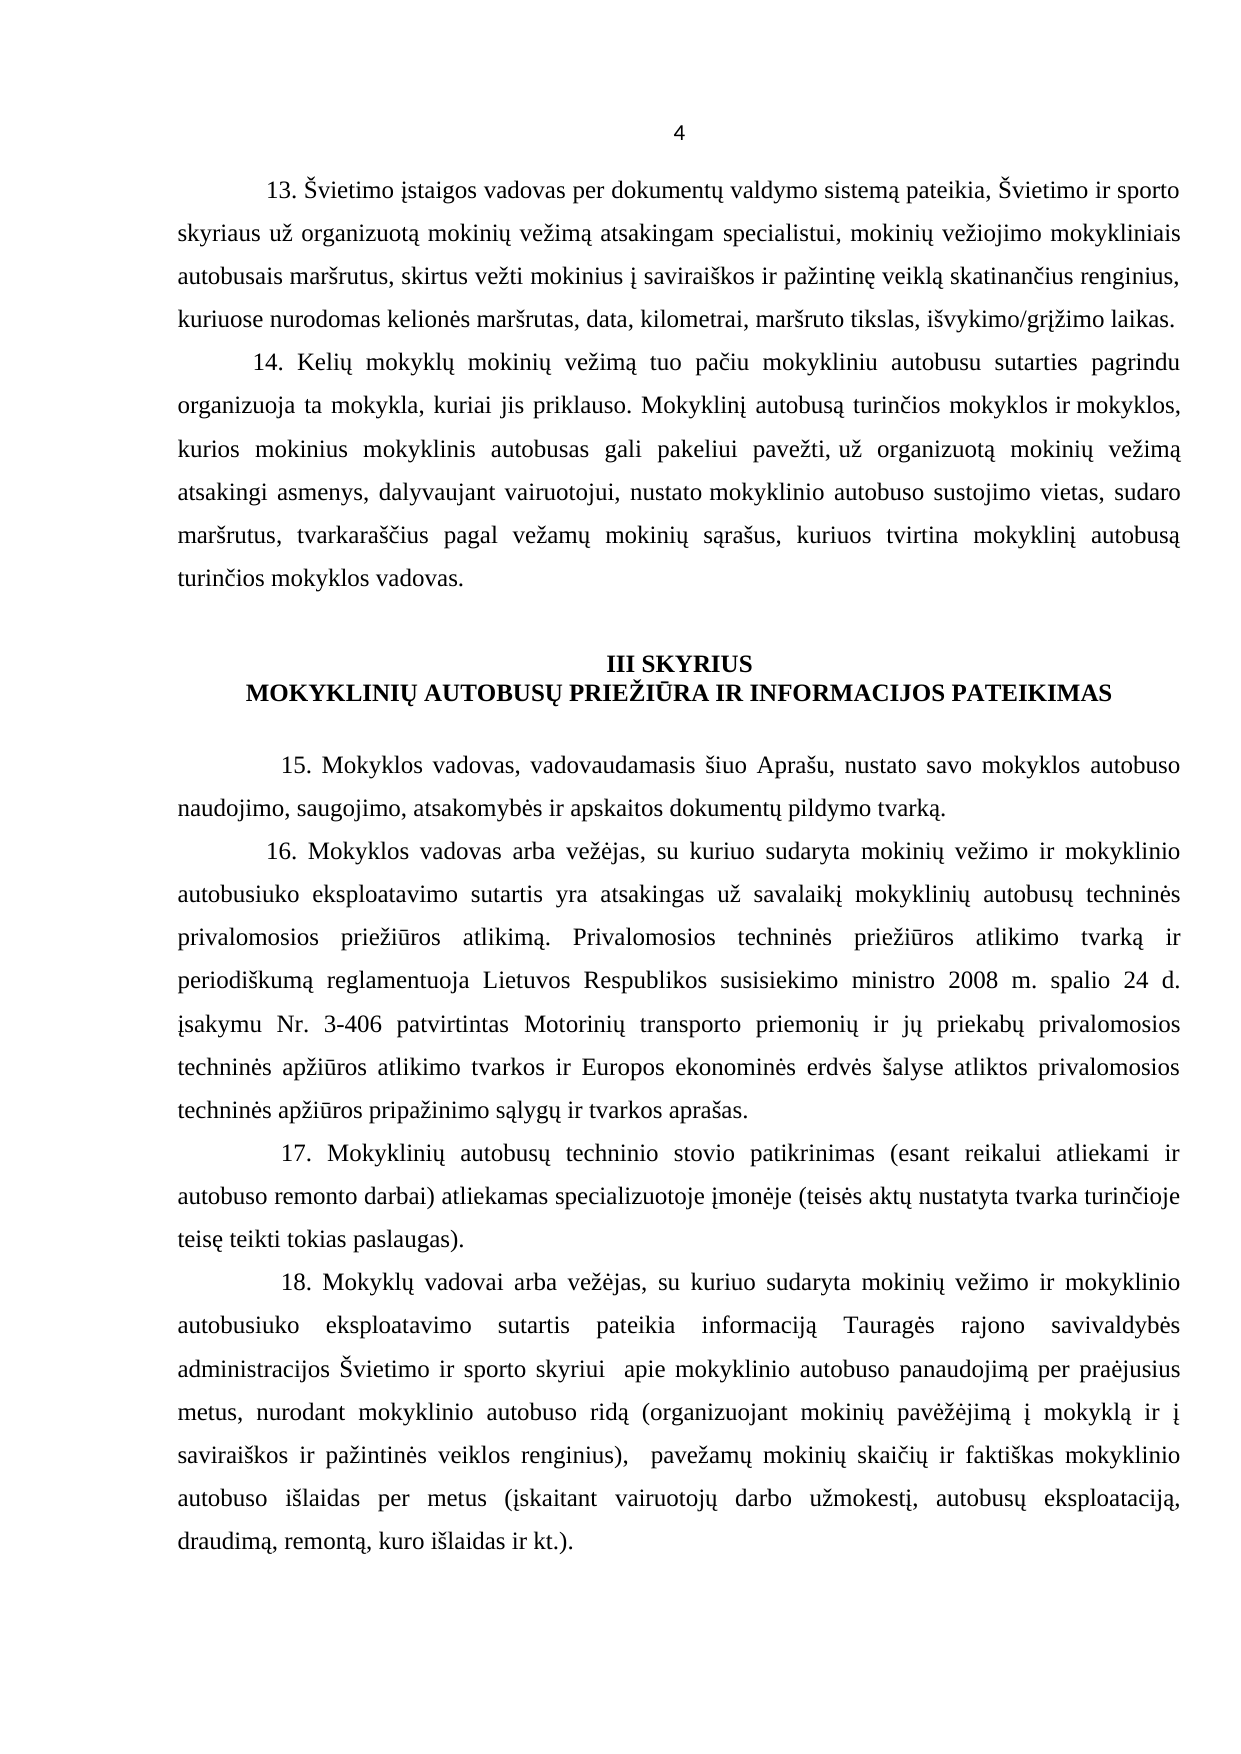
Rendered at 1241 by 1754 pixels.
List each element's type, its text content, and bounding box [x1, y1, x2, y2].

text 13. Švietimo įstaigos vadovas per dokumentų valdymo sistemą pateikia, Švietimo ir sporto skyriaus už organizuotą mokinių vežimą atsakingam specialistui, mokinių vežiojimo mokykliniais autobusais maršrutus, skirtus vežti mokinius į saviraiškos ir pažintinę veiklą skatinančius renginius, kuriuose nurodomas kelionės maršrutas, data, kilometrai, maršruto tikslas, išvykimo/grįžimo laikas. [177, 175, 1181, 333]
text 15. Mokyklos vadovas, vadovaudamasis šiuo Aprašu, nustato savo mokyklos autobuso naudojimo, saugojimo, atsakomybės ir apskaitos dokumentų pildymo tvarką. [177, 750, 1181, 822]
text 14. Kelių mokyklų mokinių vežimą tuo pačiu mokykliniu autobusu sutarties pagrindu organizuoja ta mokykla, kuriai jis priklauso. Mokyklinį autobusą turinčios mokyklos ir mokyklos, kurios mokinius mokyklinis autobusas gali pakeliui pavežti, už organizuotą mokinių vežimą atsakingi asmenys, dalyvaujant vairuotojui, nustato mokyklinio autobuso sustojimo vietas, sudaro maršrutus, tvarkaraščius pagal vežamų mokinių sąrašus, kuriuos tvirtina mokyklinį autobusą turinčios mokyklos vadovas. [177, 347, 1181, 592]
text 16. Mokyklos vadovas arba vežėjas, su kuriuo sudaryta mokinių vežimo ir mokyklinio autobusiuko eksploatavimo sutartis yra atsakingas už savalaikį mokyklinių autobusų techninės privalomosios priežiūros atlikimą. Privalomosios techninės priežiūros atlikimo tvarką ir periodiškumą reglamentuoja Lietuvos Respublikos susisiekimo ministro 2008 m. spalio 24 d. įsakymu Nr. 3-406 patvirtintas Motorinių transporto priemonių ir jų priekabų privalomosios techninės apžiūros atlikimo tvarkos ir Europos ekonominės erdvės šalyse atliktos privalomosios techninės apžiūros pripažinimo sąlygų ir tvarkos aprašas. [177, 836, 1181, 1124]
text 18. Mokyklų vadovai arba vežėjas, su kuriuo sudaryta mokinių vežimo ir mokyklinio autobusiuko eksploatavimo sutartis pateikia informaciją Tauragės rajono savivaldybės administracijos Švietimo ir sporto skyriui apie mokyklinio autobuso panaudojimą per praėjusius metus, nurodant mokyklinio autobuso ridą (organizuojant mokinių pavėžėjimą į mokyklą ir į saviraiškos ir pažintinės veiklos renginius), pavežamų mokinių skaičių ir faktiškas mokyklinio autobuso išlaidas per metus (įskaitant vairuotojų darbo užmokestį, autobusų eksploataciją, draudimą, remontą, kuro išlaidas ir kt.). [177, 1267, 1181, 1555]
text 17. Mokyklinių autobusų techninio stovio patikrinimas (esant reikalui atliekami ir autobuso remonto darbai) atliekamas specializuotoje įmonėje (teisės aktų nustatyta tvarka turinčioje teisę teikti tokias paslaugas). [177, 1138, 1181, 1253]
text MOKYKLINIŲ AUTOBUSŲ PRIEŽIŪRA IR INFORMACIJOS PATEIKIMAS [177, 678, 1181, 707]
text III SKYRIUS [177, 649, 1181, 678]
